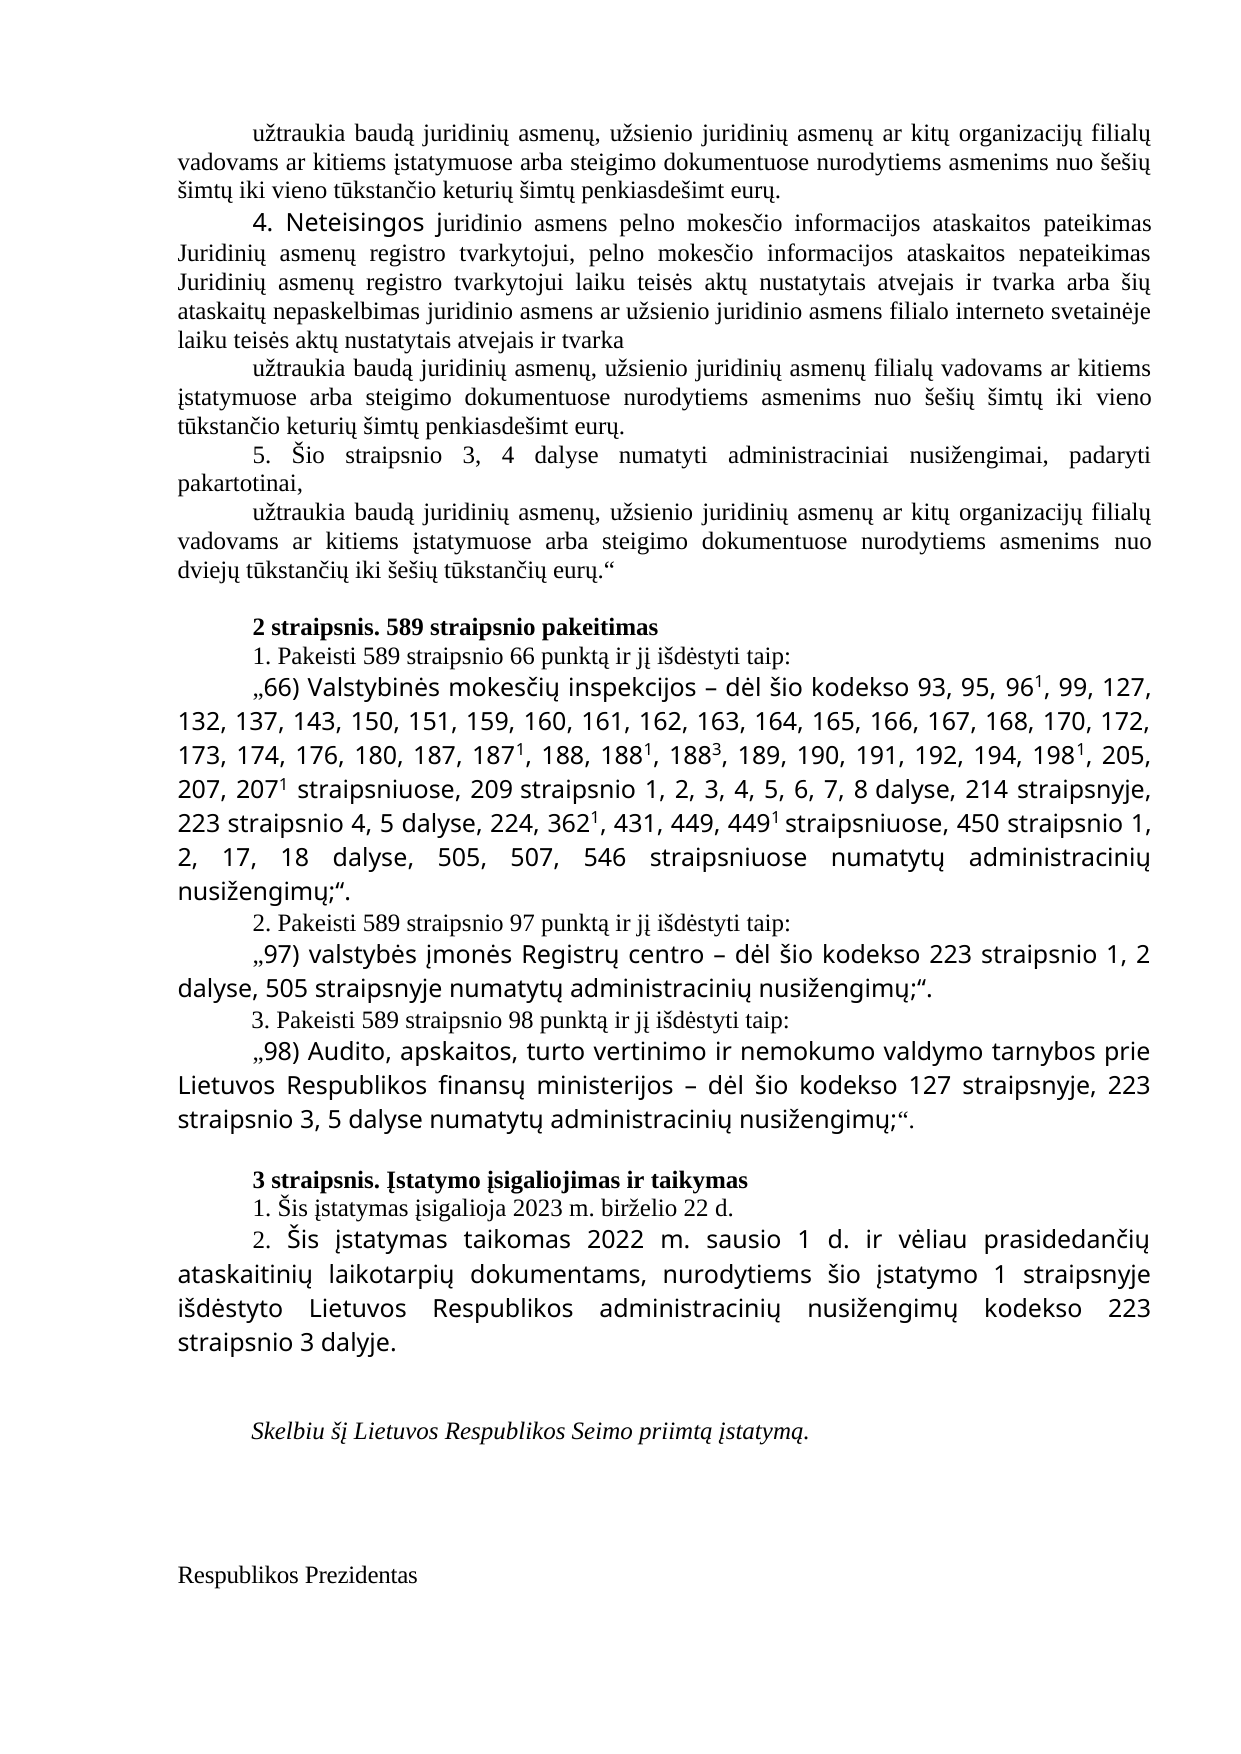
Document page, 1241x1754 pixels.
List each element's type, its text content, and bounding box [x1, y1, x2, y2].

text 1. Šis įstatymas įsigalioja 2023 m. birželio 22 d. [177, 1193, 1152, 1222]
text užtraukia baudą juridinių asmenų, užsienio juridinių asmenų ar kitų organizacijų filialų vadovams ar kitiems įstatymuose arba steigimo dokumentuose nurodytiems asmenims nuo šešių šimtų iki vieno tūkstančio keturių šimtų penkiasdešimt eurų. [177, 118, 1152, 204]
text 3 straipsnis. Įstatymo įsigaliojimas ir taikymas [177, 1165, 1122, 1193]
text užtraukia baudą juridinių asmenų, užsienio juridinių asmenų filialų vadovams ar kitiems įstatymuose arba steigimo dokumentuose nurodytiems asmenims nuo šešių šimtų iki vieno tūkstančio keturių šimtų penkiasdešimt eurų. [177, 353, 1152, 440]
text „98) Audito, apskaitos, turto vertinimo ir nemokumo valdymo tarnybos prie Lietuvos Respublikos finansų ministerijos – dėl šio kodekso 127 straipsnyje, 223 straipsnio 3, 5 dalyse numatytų administracinių nusižengimų;“. [177, 1034, 1152, 1136]
text 2. Šis įstatymas taikomas 2022 m. sausio 1 d. ir vėliau prasidedančių ataskaitinių laikotarpių dokumentams, nurodytiems šio įstatymo 1 straipsnyje išdėstyto Lietuvos Respublikos administracinių nusižengimų kodekso 223 straipsnio 3 dalyje. [177, 1222, 1152, 1358]
text Skelbiu šį Lietuvos Respublikos Seimo priimtą įstatymą. [177, 1416, 1079, 1445]
text 2. Pakeisti 589 straipsnio 97 punktą ir jį išdėstyti taip: [252, 908, 1152, 937]
text 2 straipsnis. 589 straipsnio pakeitimas [177, 612, 1122, 641]
text „97) valstybės įmonės Registrų centro – dėl šio kodekso 223 straipsnio 1, 2 dalyse, 505 straipsnyje numatytų administracinių nusižengimų;“. [177, 937, 1152, 1005]
text 5. Šio straipsnio 3, 4 dalyse numatyti administraciniai nusižengimai, padaryti pakartotinai, [177, 440, 1152, 497]
text 1. Pakeisti 589 straipsnio 66 punktą ir jį išdėstyti taip: [177, 641, 1152, 670]
text Respublikos Prezidentas [177, 1560, 1152, 1588]
text 4. Neteisingos juridinio asmens pelno mokesčio informacijos ataskaitos pateikimas Juridinių asmenų registro tvarkytojui, pelno mokesčio informacijos ataskaitos nepateikimas Juridinių asmenų registro tvarkytojui laiku teisės aktų nustatytais atvejais ir tvarka arba šių ataskaitų nepaskelbimas juridinio asmens ar užsienio juridinio asmens filialo interneto svetainėje laiku teisės aktų nustatytais atvejais ir tvarka [177, 204, 1152, 353]
text užtraukia baudą juridinių asmenų, užsienio juridinių asmenų ar kitų organizacijų filialų vadovams ar kitiems įstatymuose arba steigimo dokumentuose nurodytiems asmenims nuo dviejų tūkstančių iki šešių tūkstančių eurų.“ [177, 497, 1152, 583]
text „66) Valstybinės mokesčių inspekcijos – dėl šio kodekso 93, 95, 961, 99, 127, 132, 137, 143, 150, 151, 159, 160, 161, 162, 163, 164, 165, 166, 167, 168, 170, 172, 173, 174, 176, 180, 187, 1871, 188, 1881, 1883, 189, 190, 191, 192, 194, 1981, 205, 207, 2071 straipsniuose, 209 straipsnio 1, 2, 3, 4, 5, 6, 7, 8 dalyse, 214 straipsnyje, 223 straipsnio 4, 5 dalyse, 224, 3621, 431, 449, 4491 straipsniuose, 450 straipsnio 1, 2, 17, 18 dalyse, 505, 507, 546 straipsniuose numatytų administracinių nusižengimų;“. [177, 670, 1152, 908]
text 3. Pakeisti 589 straipsnio 98 punktą ir jį išdėstyti taip: [177, 1005, 1152, 1034]
